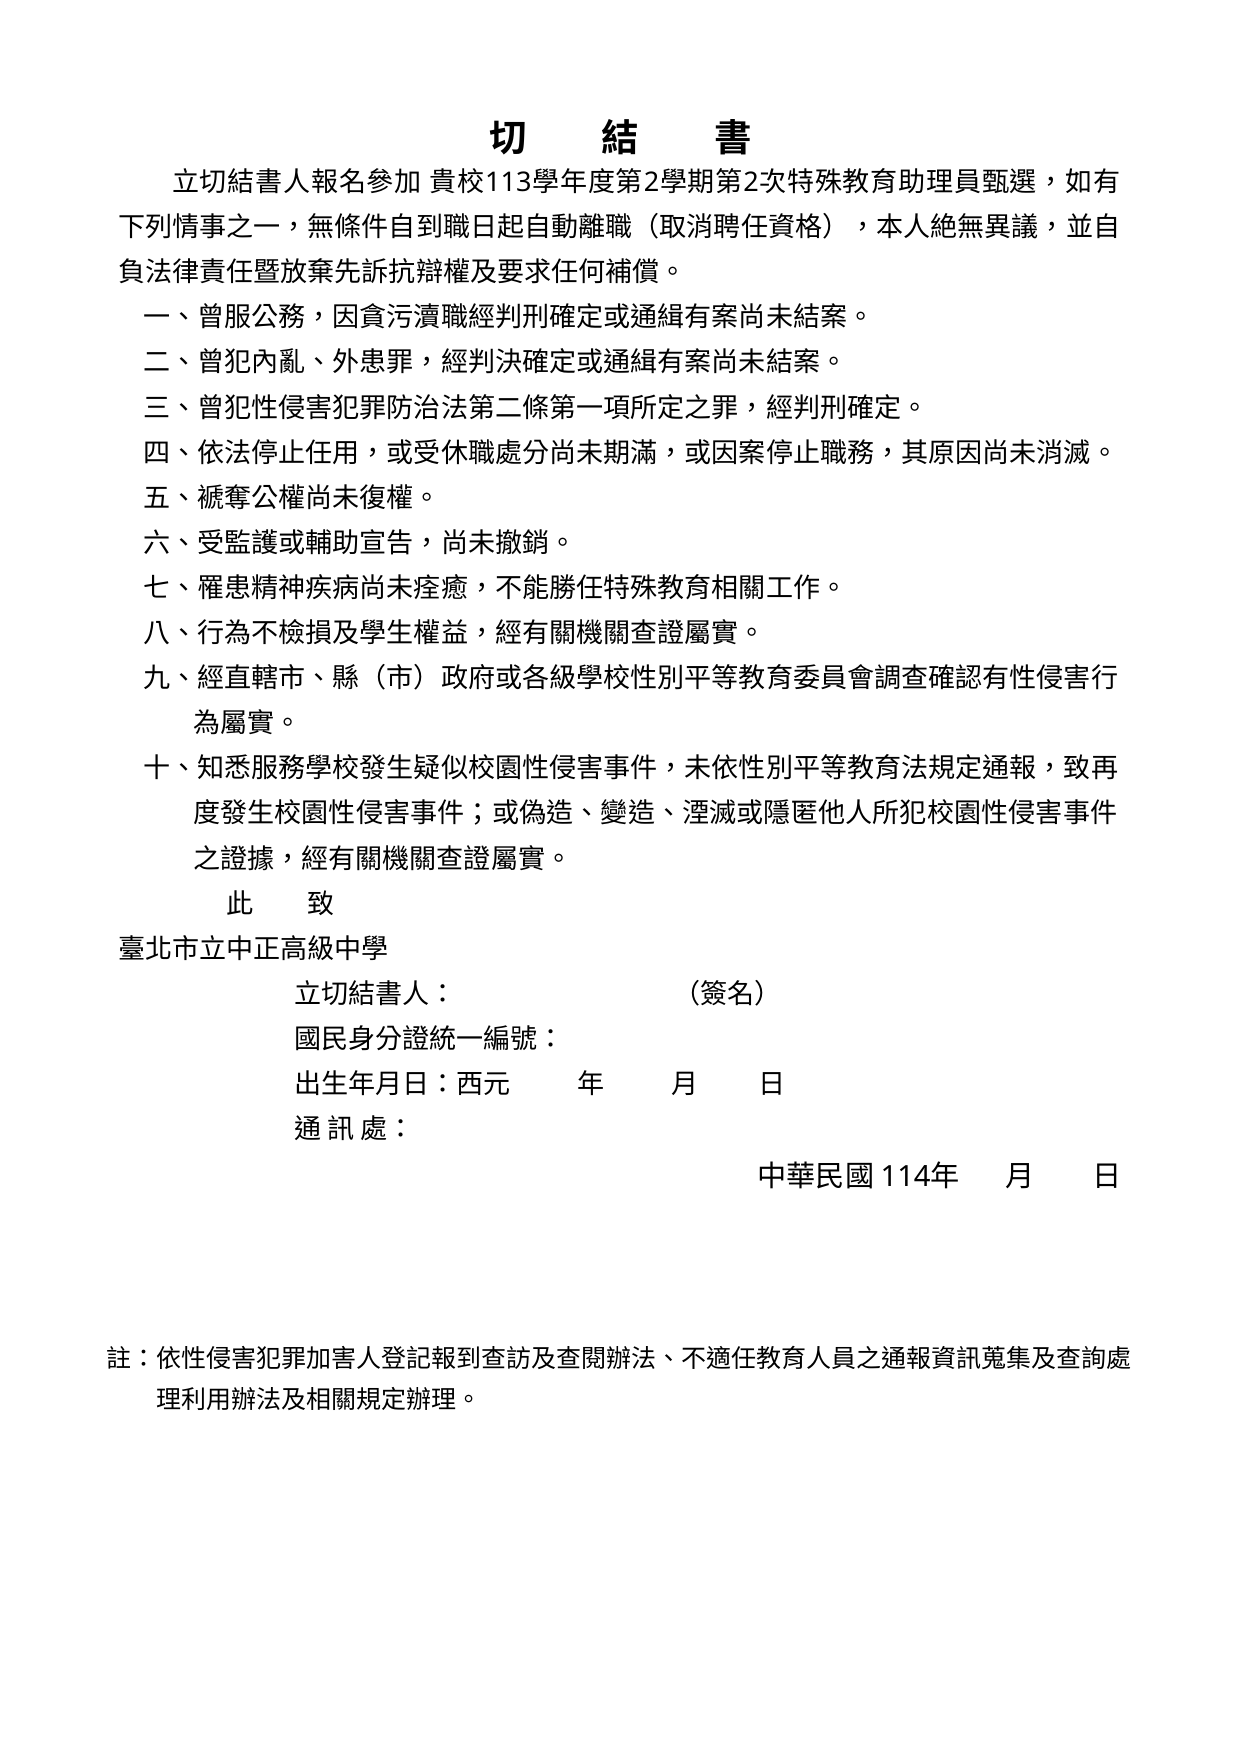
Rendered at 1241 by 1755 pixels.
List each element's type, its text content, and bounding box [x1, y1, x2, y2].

text 立切結書人報名參加 貴校113學年度第2學期第2次特殊教育助理員甄選，如有下列情事之一，無條件自到職日起自動離職（取消聘任資格），本人絶無異議，並自負法律責任暨放棄先訴抗辯權及要求任何補償。 [118, 160, 1121, 289]
text 切 結 書 [106, 118, 1134, 160]
text 六、受監護或輔助宣告，尚未撤銷。 [143, 521, 1134, 560]
text 註：依性侵害犯罪加害人登記報到查訪及查閱辦法、不適任教育人員之通報資訊蒐集及查詢處理利用辦法及相關規定辦理。 [106, 1338, 1134, 1416]
text 中華民國 114年 月 日 [757, 1152, 1134, 1195]
text 七、罹患精神疾病尚未痊癒，不能勝任特殊教育相關工作。 八、行為不檢損及學生權益，經有關機關查證屬實。 [143, 566, 848, 650]
text 一、曾服公務，因貪污瀆職經判刑確定或通緝有案尚未結案。 二、曾犯內亂、外患罪，經判決確定或通緝有案尚未結案。 [143, 295, 875, 380]
text 九、經直轄市、縣（市）政府或各級學校性別平等教育委員會調查確認有性侵害行 為屬實。 [143, 656, 1118, 741]
text 三、曾犯性侵害犯罪防治法第二條第一項所定之罪，經判刑確定。 [143, 386, 1134, 425]
text 通 訊 處： [294, 1107, 1134, 1147]
text 此 致 [226, 882, 1134, 921]
text 四、依法停止任用，或受休職處分尚未期滿，或因案停止職務，其原因尚未消滅。 五、褫奪公權尚未復權。 [143, 431, 1118, 515]
text 立切結書人： （簽名） [294, 972, 863, 1011]
text 出生年月日：西元 年 月 日 [294, 1062, 1134, 1102]
text 十、知悉服務學校發生疑似校園性侵害事件，未依性別平等教育法規定通報，致再 度發生校園性侵害事件；或偽造、變造、湮滅或隱匿他人所犯校園性侵害事件之證據，經有關機關查證屬實。 [143, 746, 1118, 876]
text 國民身分證統一編號： [294, 1017, 1134, 1056]
text 臺北市立中正高級中學 [118, 927, 1134, 966]
